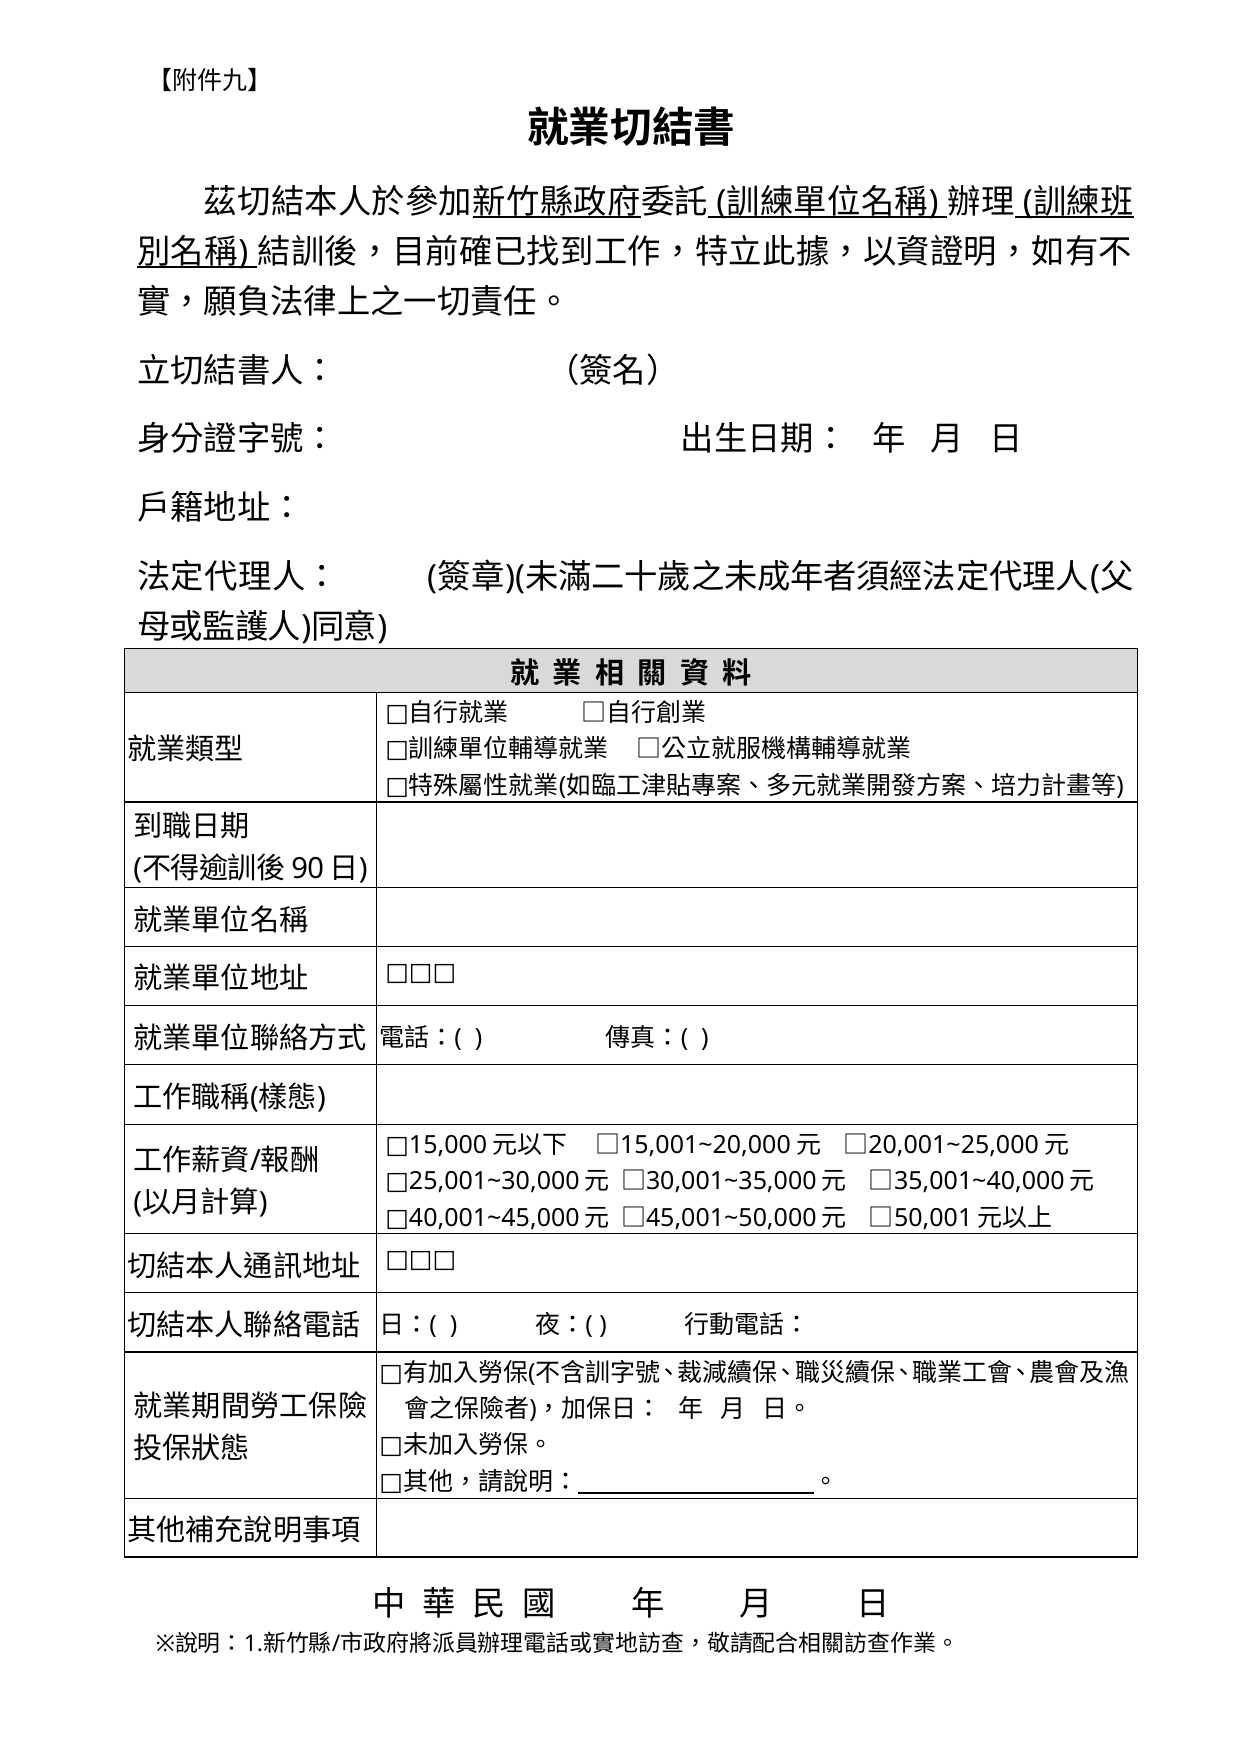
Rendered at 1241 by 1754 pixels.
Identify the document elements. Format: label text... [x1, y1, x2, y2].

table_cell 切結本人聯絡電話 [125, 1293, 376, 1351]
table_cell □自行就業 □自行創業 □訓練單位輔導就業 □公立就服機構輔導就業 □特殊屬性就業(如臨工津貼專案、多元就業開發方案、培力計畫等) [377, 693, 1137, 801]
text 茲切結本人於參加新竹縣政府委託 (訓練單位名稱) 辦理 (訓練班別名稱) 結訓後，目前確已找到工作，特立此據，以資證明，如有不實，願負法律上之一切責任。 [137, 173, 1134, 323]
text 就業切結書 [118, 94, 1144, 154]
table_cell 就業期間勞工保險投保狀態 [125, 1353, 376, 1497]
table_cell □□□ [377, 947, 1137, 1005]
table_header 就 業 相 關 資 料 [125, 649, 1137, 692]
table_cell □有加入勞保(不含訓字號、裁減續保、職災續保、職業工會、農會及漁會之保險者)，加保日： 年 月 日。 □未加入勞保。 □其他，請說明： 。 [377, 1353, 1137, 1497]
table_cell 就業單位聯絡方式 [125, 1006, 376, 1064]
text 立切結書人： （簽名） [137, 342, 1134, 392]
text ※說明：1.新竹縣/市政府將派員辦理電話或實地訪查，敬請配合相關訪查作業。 [156, 1624, 1112, 1658]
table_cell 其他補充說明事項 [125, 1499, 376, 1556]
table_cell [377, 888, 1137, 946]
table_cell [377, 1499, 1137, 1556]
text 身分證字號： 出生日期： 年 月 日 [137, 411, 1134, 461]
table_cell □15,000元以下 □15,001~20,000元 □20,001~25,000元 □25,001~30,000元 □30,001~35,000元 □35,001~40,000元 □40,001~45,000元 □45,001~50,000元 □50,001元以上 [377, 1125, 1137, 1233]
table_cell [377, 1065, 1137, 1123]
table_cell 就業類型 [125, 693, 376, 801]
text 中 華 民 國 年 月 日 [118, 1576, 1144, 1624]
text 戶籍地址： [137, 479, 1134, 529]
text 【附件九】 [118, 69, 1144, 94]
table_cell 日：( ) 夜：( ) 行動電話： [377, 1293, 1137, 1351]
table_cell 就業單位名稱 [125, 888, 376, 946]
table_cell 到職日期 (不得逾訓後90日) [125, 803, 376, 887]
table_cell 切結本人通訊地址 [125, 1234, 376, 1292]
table_cell 工作職稱(樣態) [125, 1065, 376, 1123]
table_cell [377, 803, 1137, 887]
table_cell □□□ [377, 1234, 1137, 1292]
table_cell 電話：( ) 傳真：( ) [377, 1006, 1137, 1064]
table_cell 工作薪資/報酬 (以月計算) [125, 1125, 376, 1233]
text 法定代理人： (簽章)(未滿二十歲之未成年者須經法定代理人(父母或監護人)同意) [137, 548, 1134, 648]
table_cell 就業單位地址 [125, 947, 376, 1005]
